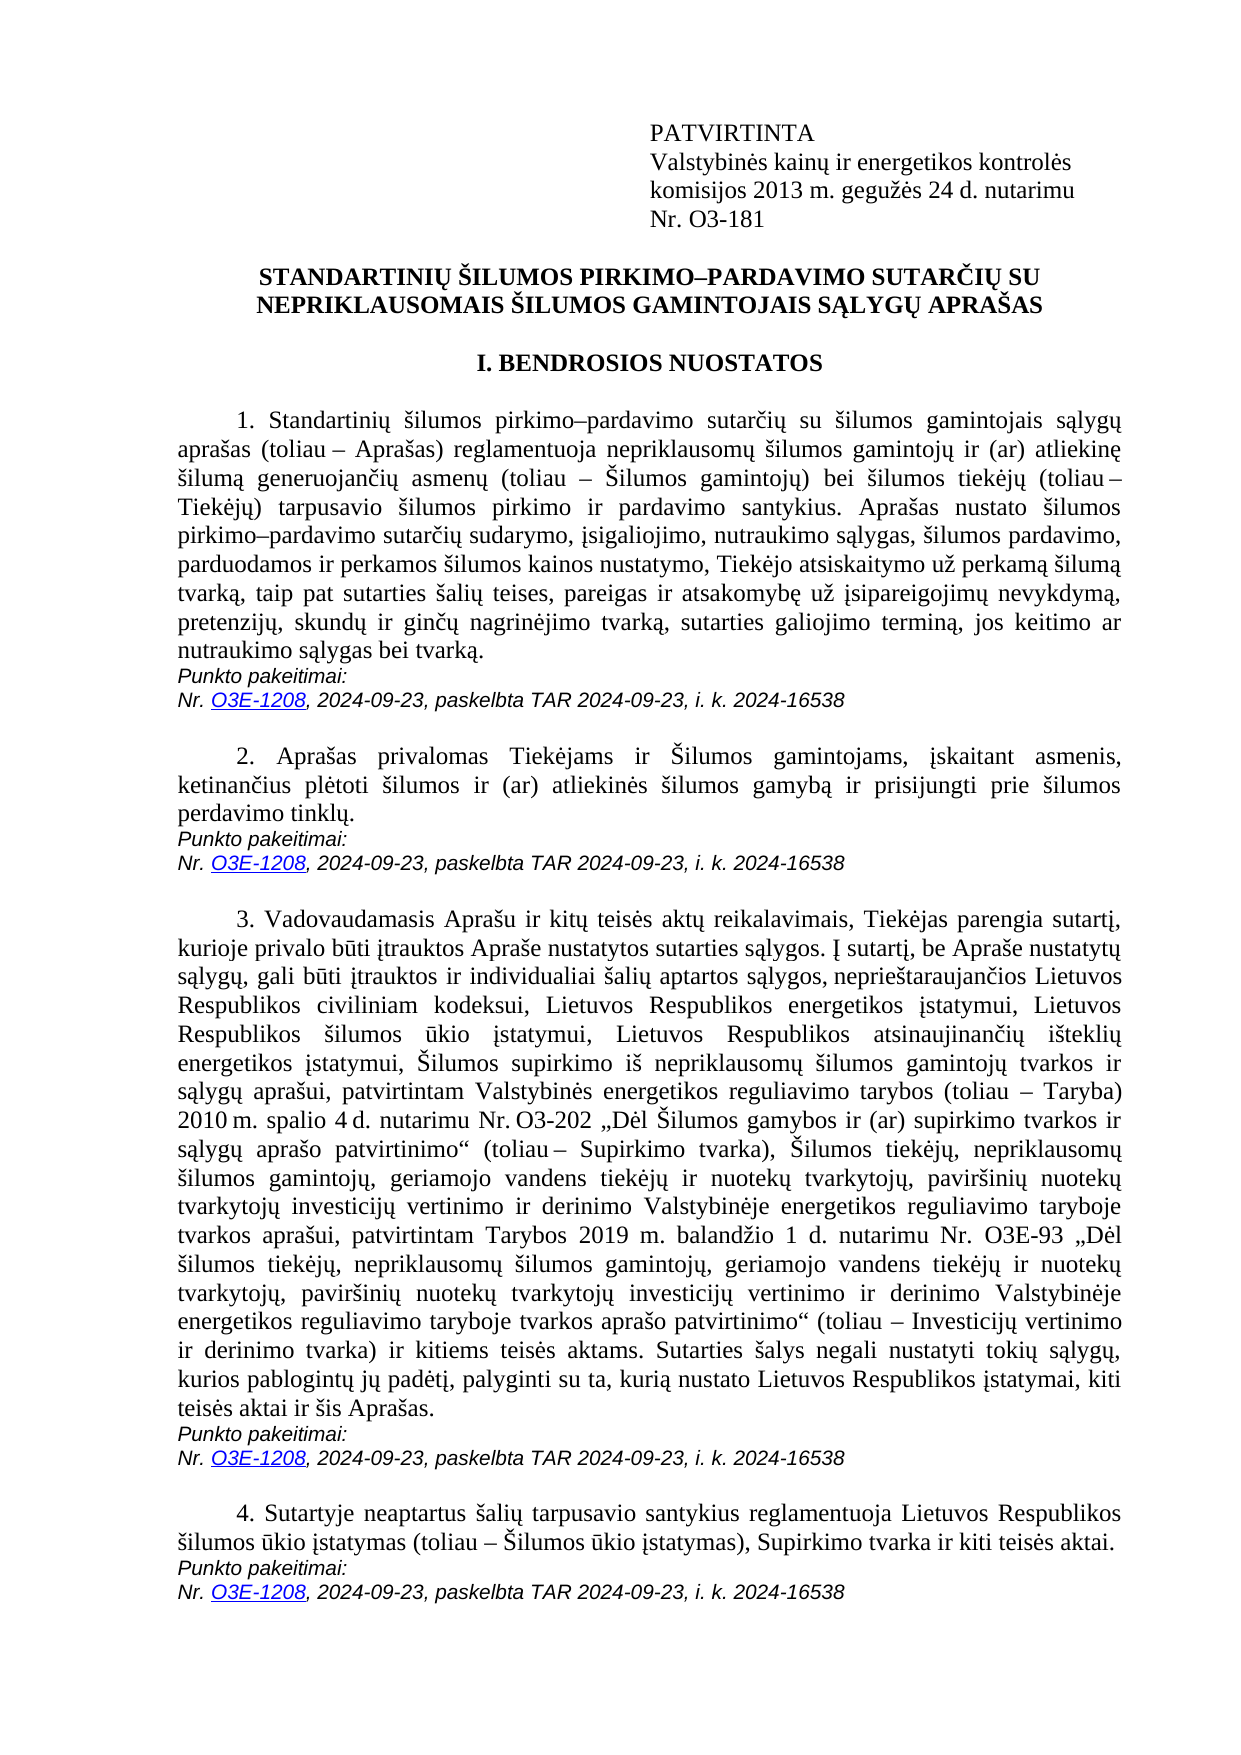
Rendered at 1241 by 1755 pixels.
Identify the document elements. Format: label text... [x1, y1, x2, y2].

text Nr. O3E-1208, 2024-09-23, paskelbta TAR 2024-09-23, i. k. 2024-16538 [177, 1579, 1122, 1603]
text Valstybinės kainų ir energetikos kontrolės komisijos 2013 m. gegužės 24 d. nutarimu Nr. O3-181 [649, 147, 1122, 233]
text Standartinių šilumos pirkimo–pardavimo SUTARČIŲ SU NEPRIKLAUSOMAIS ŠILUMOS GAMINTOJAIS SĄLYGŲ APRAŠAS [177, 262, 1122, 319]
text Punkto pakeitimai: [177, 827, 1122, 851]
text Punkto pakeitimai: [177, 1421, 1122, 1445]
text Nr. O3E-1208, 2024-09-23, paskelbta TAR 2024-09-23, i. k. 2024-16538 [177, 851, 1122, 875]
text I. BENDROSIOS NUOSTATOS [177, 348, 1122, 377]
text 1. Standartinių šilumos pirkimo–pardavimo sutarčių su šilumos gamintojais sąlygų aprašas (toliau – Aprašas) reglamentuoja nepriklausomų šilumos gamintojų ir (ar) atliekinę šilumą generuojančių asmenų (toliau – Šilumos gamintojų) bei šilumos tiekėjų (toliau – Tiekėjų) tarpusavio šilumos pirkimo ir pardavimo santykius. Aprašas nustato šilumos pirkimo–pardavimo sutarčių sudarymo, įsigaliojimo, nutraukimo sąlygas, šilumos pardavimo, parduodamos ir perkamos šilumos kainos nustatymo, Tiekėjo atsiskaitymo už perkamą šilumą tvarką, taip pat sutarties šalių teises, pareigas ir atsakomybę už įsipareigojimų nevykdymą, pretenzijų, skundų ir ginčų nagrinėjimo tvarką, sutarties galiojimo terminą, jos keitimo ar nutraukimo sąlygas bei tvarką. [177, 406, 1122, 664]
text Nr. O3E-1208, 2024-09-23, paskelbta TAR 2024-09-23, i. k. 2024-16538 [177, 688, 1122, 712]
text 3. Vadovaudamasis Aprašu ir kitų teisės aktų reikalavimais, Tiekėjas parengia sutartį, kurioje privalo būti įtrauktos Apraše nustatytos sutarties sąlygos. Į sutartį, be Apraše nustatytų sąlygų, gali būti įtrauktos ir individualiai šalių aptartos sąlygos, neprieštaraujančios Lietuvos Respublikos civiliniam kodeksui, Lietuvos Respublikos energetikos įstatymui, Lietuvos Respublikos šilumos ūkio įstatymui, Lietuvos Respublikos atsinaujinančių išteklių energetikos įstatymui, Šilumos supirkimo iš nepriklausomų šilumos gamintojų tvarkos ir sąlygų aprašui, patvirtintam Valstybinės energetikos reguliavimo tarybos (toliau – Taryba) 2010 m. spalio 4 d. nutarimu Nr. O3-202 „Dėl Šilumos gamybos ir (ar) supirkimo tvarkos ir sąlygų aprašo patvirtinimo“ (toliau – Supirkimo tvarka), Šilumos tiekėjų, nepriklausomų šilumos gamintojų, geriamojo vandens tiekėjų ir nuotekų tvarkytojų, paviršinių nuotekų tvarkytojų investicijų vertinimo ir derinimo Valstybinėje energetikos reguliavimo taryboje tvarkos aprašui, patvirtintam Tarybos 2019 m. balandžio 1 d. nutarimu Nr. O3E-93 „Dėl šilumos tiekėjų, nepriklausomų šilumos gamintojų, geriamojo vandens tiekėjų ir nuotekų tvarkytojų, paviršinių nuotekų tvarkytojų investicijų vertinimo ir derinimo Valstybinėje energetikos reguliavimo taryboje tvarkos aprašo patvirtinimo“ (toliau – Investicijų vertinimo ir derinimo tvarka) ir kitiems teisės aktams. Sutarties šalys negali nustatyti tokių sąlygų, kurios pablogintų jų padėtį, palyginti su ta, kurią nustato Lietuvos Respublikos įstatymai, kiti teisės aktai ir šis Aprašas. [177, 904, 1122, 1421]
text Punkto pakeitimai: [177, 664, 1122, 688]
text Nr. O3E-1208, 2024-09-23, paskelbta TAR 2024-09-23, i. k. 2024-16538 [177, 1445, 1122, 1469]
text 2. Aprašas privalomas Tiekėjams ir Šilumos gamintojams, įskaitant asmenis, ketinančius plėtoti šilumos ir (ar) atliekinės šilumos gamybą ir prisijungti prie šilumos perdavimo tinklų. [177, 741, 1122, 827]
text Punkto pakeitimai: [177, 1556, 1122, 1579]
text PATVIRTINTA [649, 118, 1122, 147]
text 4. Sutartyje neaptartus šalių tarpusavio santykius reglamentuoja Lietuvos Respublikos šilumos ūkio įstatymas (toliau – Šilumos ūkio įstatymas), Supirkimo tvarka ir kiti teisės aktai. [177, 1498, 1122, 1556]
